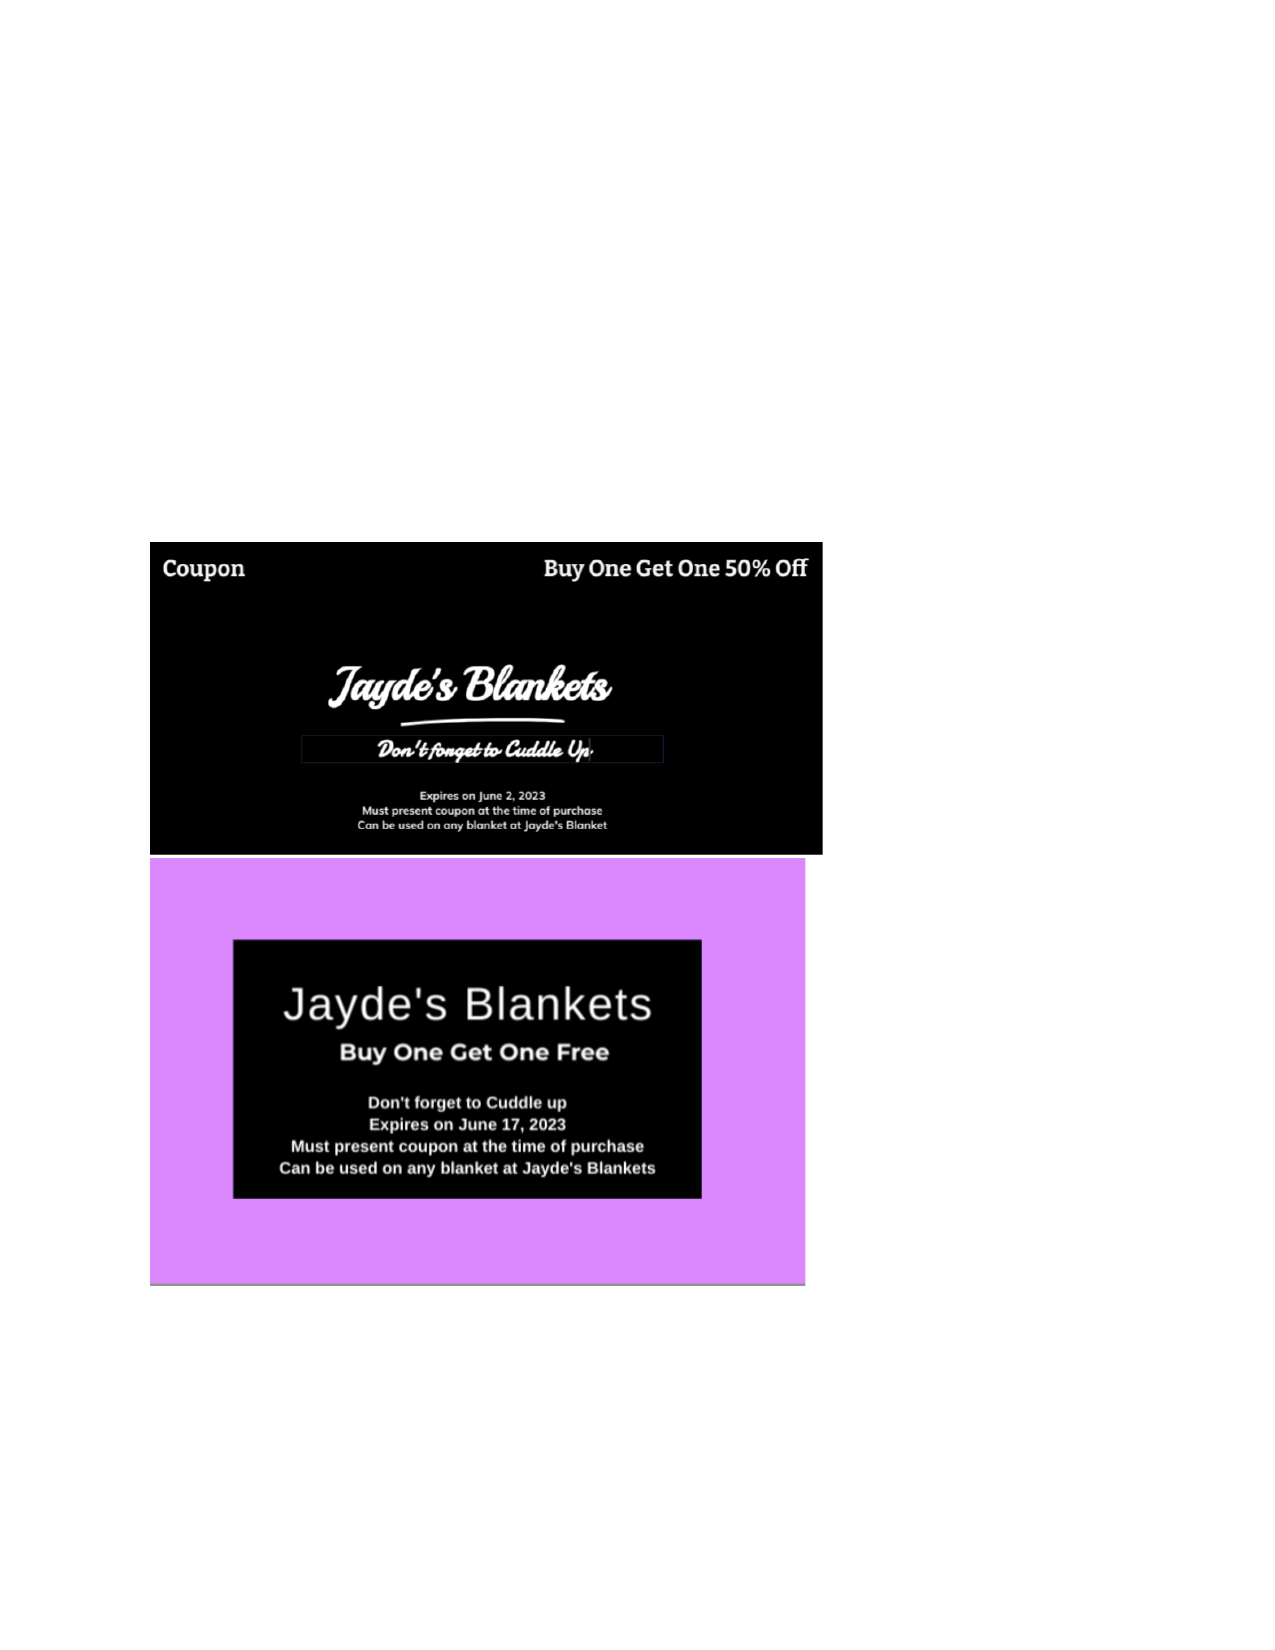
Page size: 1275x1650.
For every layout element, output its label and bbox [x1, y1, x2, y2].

picture [150, 542, 823, 855]
picture [150, 858, 806, 1286]
